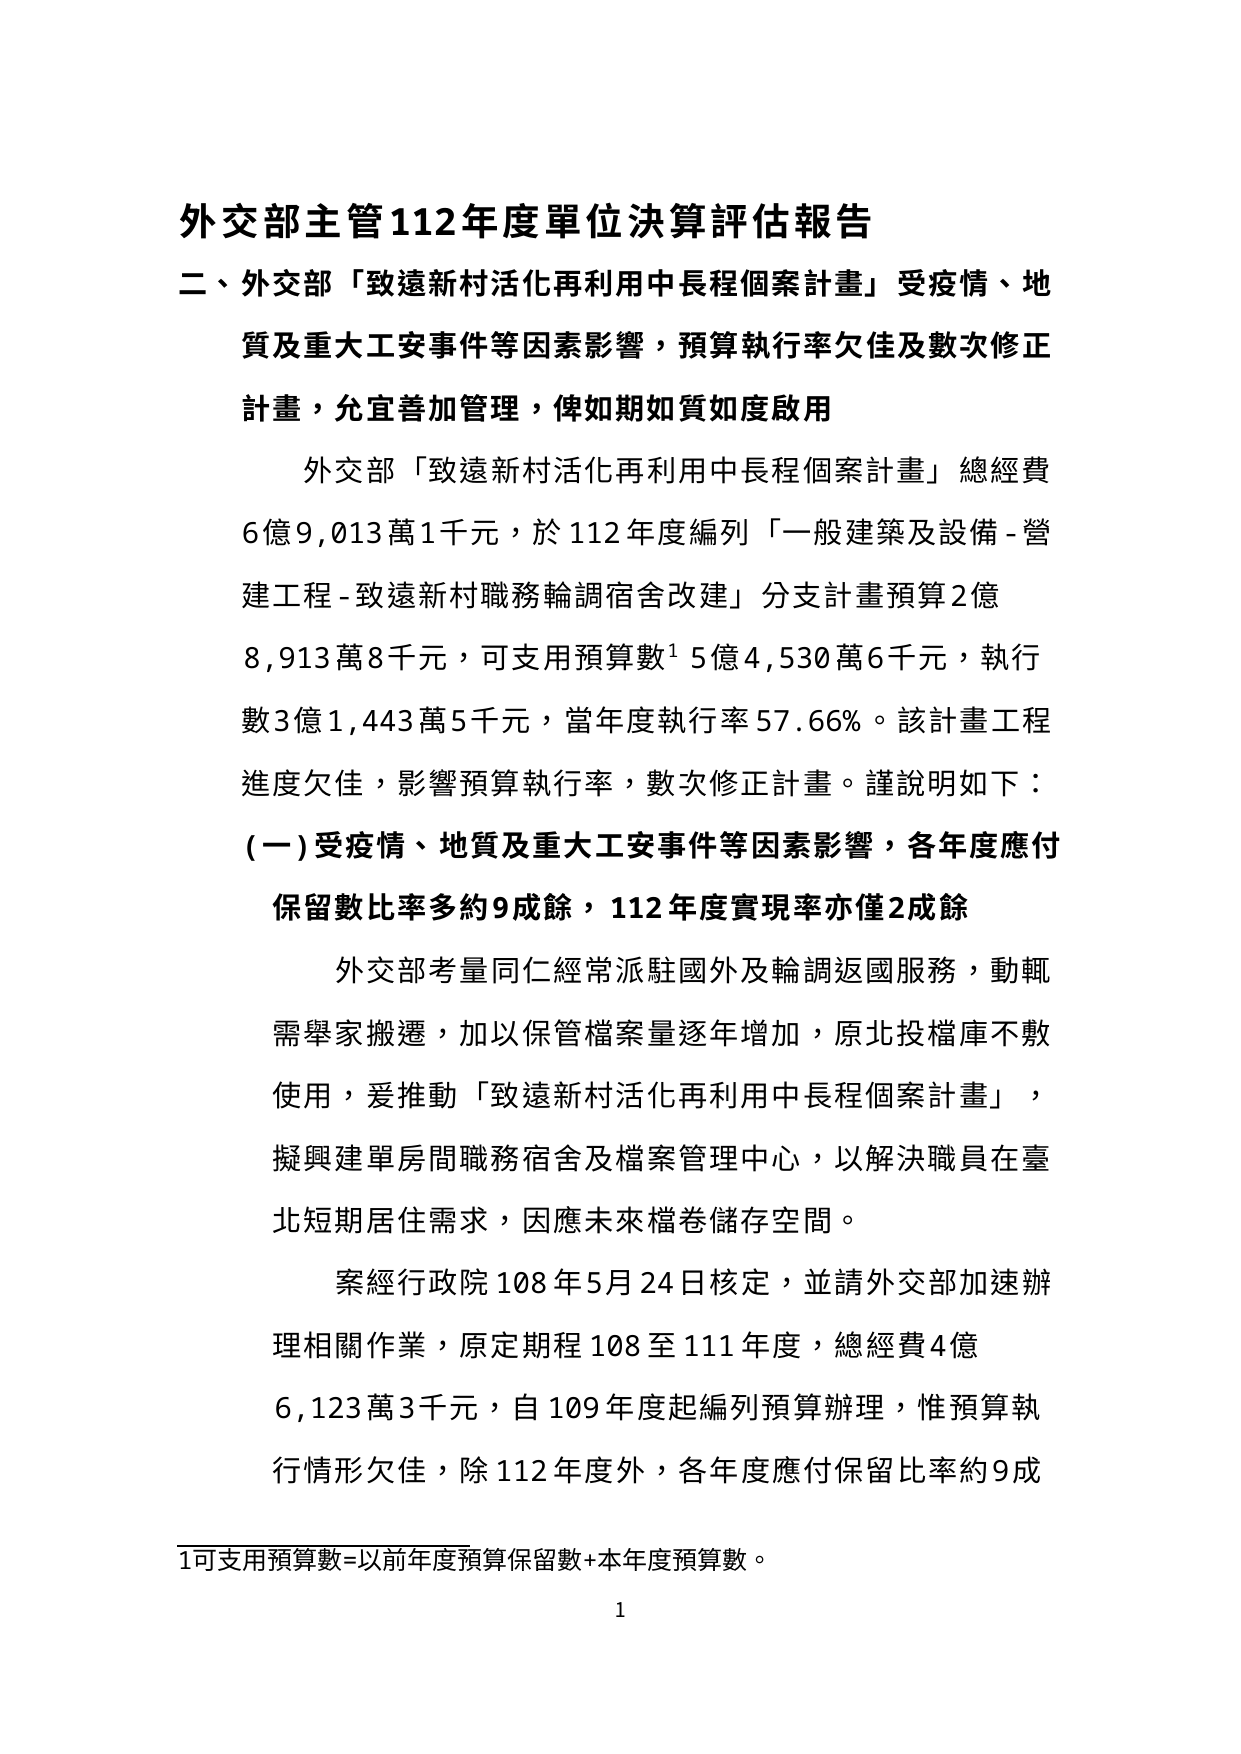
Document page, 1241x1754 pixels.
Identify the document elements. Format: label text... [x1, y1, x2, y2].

text 外交部主管112年度單位決算評估報告 [177, 177, 1063, 240]
text 二、外交部「致遠新村活化再利用中長程個案計畫」受疫情、地質及重大工安事件等因素影響，預算執行率欠佳及數次修正計畫，允宜善加管理，俾如期如質如度啟用 [177, 240, 1063, 427]
text 可支用預算數=以前年度預算保留數+本年度預算數。 [177, 1546, 1063, 1576]
text (一)受疫情、地質及重大工安事件等因素影響，各年度應付保留數比率多約9成餘，112年度實現率亦僅2成餘 [236, 802, 1063, 927]
text 外交部「致遠新村活化再利用中長程個案計畫」總經費6億9,013萬1千元，於112年度編列「一般建築及設備-營建工程-致遠新村職務輪調宿舍改建」分支計畫預算2億8,913萬8千元，可支用預算數5億4,530萬6千元，執行數3億1,443萬5千元，當年度執行率57.66%。該計畫工程進度欠佳，影響預算執行率，數次修正計畫。謹說明如下： [236, 427, 1063, 802]
text 案經行政院108年5月24日核定，並請外交部加速辦理相關作業，原定期程108至111年度，總經費4億6,123萬3千元，自109年度起編列預算辦理，惟預算執行情形欠佳，除112年度外，各年度應付保留比率約9成 [266, 1240, 1063, 1490]
text 外交部考量同仁經常派駐國外及輪調返國服務，動輒需舉家搬遷，加以保管檔案量逐年增加，原北投檔庫不敷使用，爰推動「致遠新村活化再利用中長程個案計畫」，擬興建單房間職務宿舍及檔案管理中心，以解決職員在臺北短期居住需求，因應未來檔卷儲存空間。 [266, 927, 1063, 1240]
